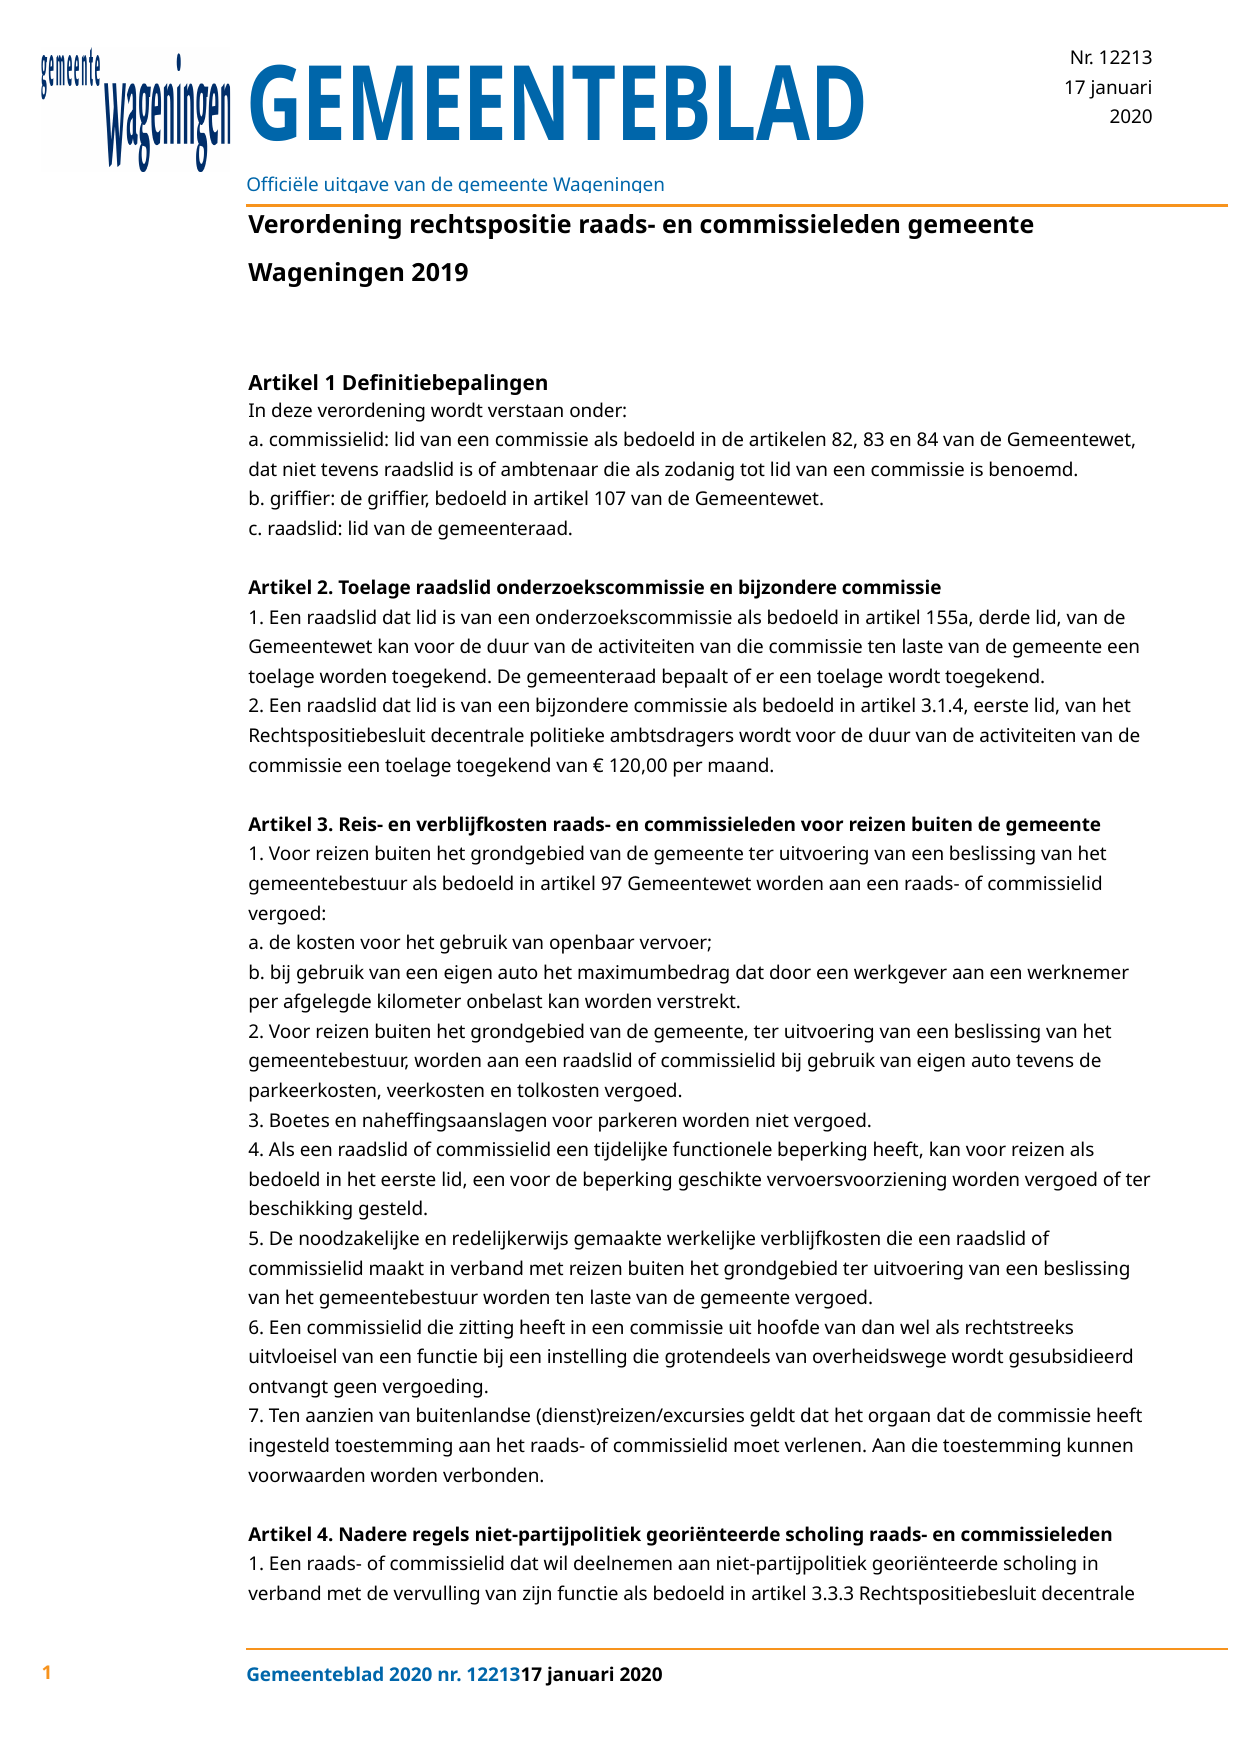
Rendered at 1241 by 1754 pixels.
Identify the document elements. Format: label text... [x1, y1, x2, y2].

text a. de kosten voor het gebruik van openbaar vervoer; [248, 929, 1152, 955]
text 1. Voor reizen buiten het grondgebied van de gemeente ter uitvoering van een beslissing van het gemeentebestuur als bedoeld in artikel 97 Gemeentewet worden aan een raads- of commissielid vergoed: [248, 841, 1152, 925]
text Verordening rechtspositie raads- en commissieleden gemeente Wageningen 2019 [248, 207, 1152, 288]
text Artikel 4. Nadere regels niet-partijpolitiek georiënteerde scholing raads- en commissieleden [248, 1521, 1152, 1547]
picture [41, 47, 231, 172]
text 2. Een raadslid dat lid is van een bijzondere commissie als bedoeld in artikel 3.1.4, eerste lid, van het Rechtspositiebesluit decentrale politieke ambtsdragers wordt voor de duur van de activiteiten van de commissie een toelage toegekend van € 120,00 per maand. [248, 693, 1152, 777]
text 1. Een raadslid dat lid is van een onderzoekscommissie als bedoeld in artikel 155a, derde lid, van de Gemeentewet kan voor de duur van de activiteiten van die commissie ten laste van de gemeente een toelage worden toegekend. De gemeenteraad bepaalt of er een toelage wordt toegekend. [248, 604, 1152, 689]
text Artikel 2. Toelage raadslid onderzoekscommissie en bijzondere commissie [248, 574, 1152, 600]
text c. raadslid: lid van de gemeenteraad. [248, 515, 1152, 541]
text 2. Voor reizen buiten het grondgebied van de gemeente, ter uitvoering van een beslissing van het gemeentebestuur, worden aan een raadslid of commissielid bij gebruik van eigen auto tevens de parkeerkosten, veerkosten en tolkosten vergoed. [248, 1018, 1152, 1103]
text 1. Een raads- of commissielid dat wil deelnemen aan niet-partijpolitiek georiënteerde scholing in verband met de vervulling van zijn functie als bedoeld in artikel 3.3.3 Rechtspositiebesluit decentrale [248, 1551, 1152, 1606]
text 3. Boetes en naheffingsaanslagen voor parkeren worden niet vergoed. [248, 1107, 1152, 1132]
text b. bij gebruik van een eigen auto het maximumbedrag dat door een werkgever aan een werknemer per afgelegde kilometer onbelast kan worden verstrekt. [248, 959, 1152, 1014]
text Artikel 1 Definitiebepalingen [248, 368, 1152, 397]
text a. commissielid: lid van een commissie als bedoeld in de artikelen 82, 83 en 84 van de Gemeentewet, dat niet tevens raadslid is of ambtenaar die als zodanig tot lid van een commissie is benoemd. [248, 426, 1152, 482]
text b. griffier: de griffier, bedoeld in artikel 107 van de Gemeentewet. [248, 486, 1152, 511]
text 5. De noodzakelijke en redelijkerwijs gemaakte werkelijke verblijfkosten die een raadslid of commissielid maakt in verband met reizen buiten het grondgebied ter uitvoering van een beslissing van het gemeentebestuur worden ten laste van de gemeente vergoed. [248, 1225, 1152, 1310]
text 4. Als een raadslid of commissielid een tijdelijke functionele beperking heeft, kan voor reizen als bedoeld in het eerste lid, een voor de beperking geschikte vervoersvoorziening worden vergoed of ter beschikking gesteld. [248, 1136, 1152, 1221]
text Artikel 3. Reis- en verblijfkosten raads- en commissieleden voor reizen buiten de gemeente [248, 811, 1152, 837]
text 7. Ten aanzien van buitenlandse (dienst)reizen/excursies geldt dat het orgaan dat de commissie heeft ingesteld toestemming aan het raads- of commissielid moet verlenen. Aan die toestemming kunnen voorwaarden worden verbonden. [248, 1403, 1152, 1487]
text 6. Een commissielid die zitting heeft in een commissie uit hoofde van dan wel als rechtstreeks uitvloeisel van een functie bij een instelling die grotendeels van overheidswege wordt gesubsidieerd ontvangt geen vergoeding. [248, 1314, 1152, 1399]
text In deze verordening wordt verstaan onder: [248, 397, 1152, 422]
